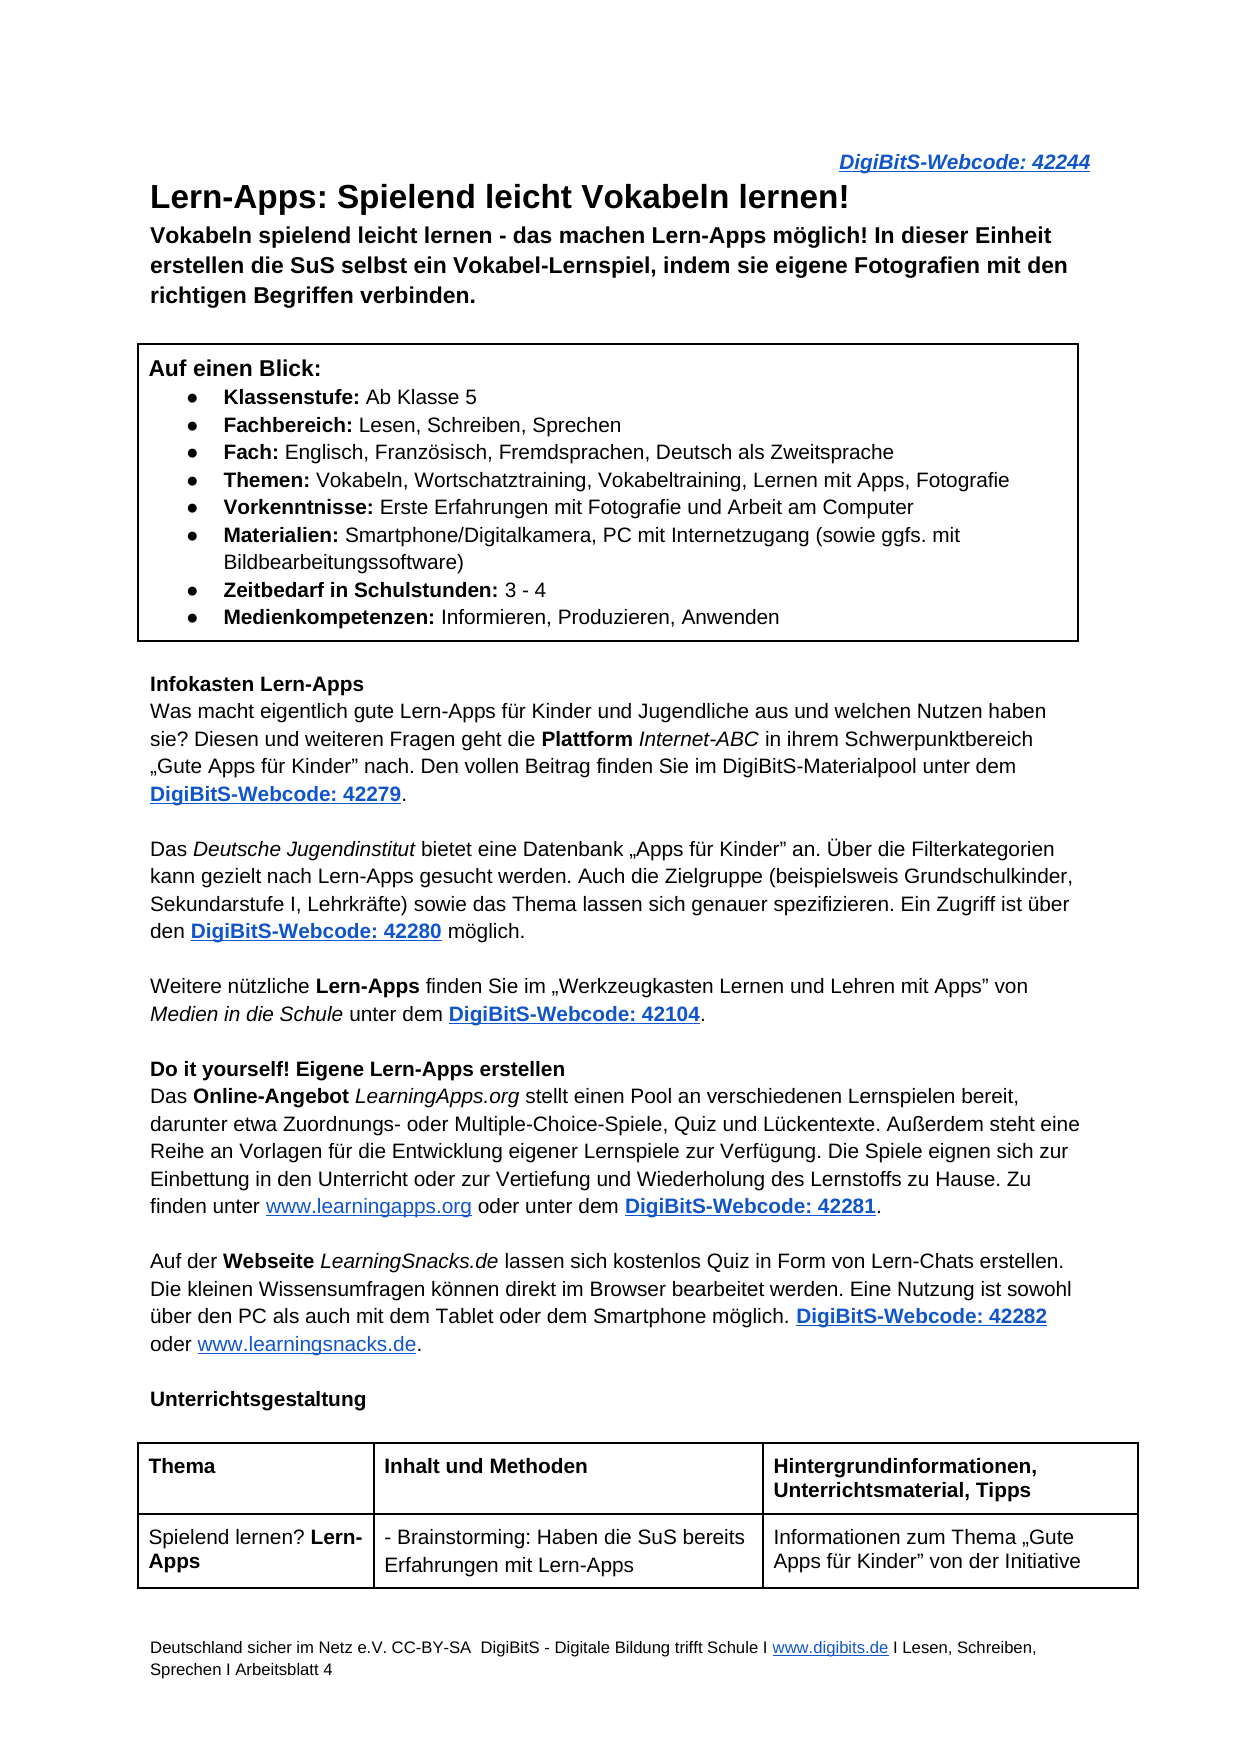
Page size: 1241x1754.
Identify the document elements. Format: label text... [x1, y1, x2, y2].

text DigiBitS-Webcode: 42244 [150, 150, 1090, 174]
text Das Online-Angebot LearningApps.org stellt einen Pool an verschiedenen Lernspielen bereit, darunter etwa Zuordnungs- oder Multiple-Choice-Spiele, Quiz und Lückentexte. Außerdem steht eine Reihe an Vorlagen für die Entwicklung eigener Lernspiele zur Verfügung. Die Spiele eignen sich zur Einbettung in den Unterricht oder zur Vertiefung und Wiederholung des Lernstoffs zu Hause. Zu finden unter www.learningapps.org oder unter dem DigiBitS-Webcode: 42281. [150, 1084, 1090, 1218]
table_header Inhalt und Methoden [375, 1444, 762, 1513]
text Infokasten Lern-Apps [150, 672, 1090, 696]
text Vokabeln spielend leicht lernen - das machen Lern-Apps möglich! In dieser Einheit erstellen die SuS selbst ein Vokabel-Lernspiel, indem sie eigene Fotografien mit den richtigen Begriffen verbinden. [150, 222, 1090, 308]
text Auf der Webseite LearningSnacks.de lassen sich kostenlos Quiz in Form von Lern-Chats erstellen. Die kleinen Wissensumfragen können direkt im Browser bearbeitet werden. Eine Nutzung ist sowohl über den PC als auch mit dem Tablet oder dem Smartphone möglich. DigiBitS-Webcode: 42282 oder www.learningsnacks.de. [150, 1249, 1090, 1356]
table_header Thema [139, 1444, 373, 1513]
table_cell - Brainstorming: Haben die SuS bereits Erfahrungen mit Lern-Apps [375, 1515, 762, 1587]
text Das Deutsche Jugendinstitut bietet eine Datenbank „Apps für Kinder” an. Über die Filterkategorien kann gezielt nach Lern-Apps gesucht werden. Auch die Zielgruppe (beispielsweis Grundschulkinder, Sekundarstufe I, Lehrkräfte) sowie das Thema lassen sich genauer spezifizieren. Ein Zugriff ist über den DigiBitS-Webcode: 42280 möglich. [150, 837, 1090, 943]
text Do it yourself! Eigene Lern-Apps erstellen [150, 1057, 1090, 1081]
text Lern-Apps: Spielend leicht Vokabeln lernen! [150, 177, 1090, 216]
table_cell Informationen zum Thema „Gute Apps für Kinder” von der Initiative [764, 1515, 1137, 1587]
text Unterrichtsgestaltung [150, 1387, 1090, 1411]
table_header Auf einen Blick: Klassenstufe: Ab Klasse 5 Fachbereich: Lesen, Schreiben, Sprechen Fach: Englisch, Französisch, Fremdsprachen, Deutsch als Zweitsprache Themen: Vokabeln, Wortschatztraining, Vokabeltraining, Lernen mit Apps, Fotografie Vorkenntnisse: Erste Erfahrungen mit Fotografie und Arbeit am Computer Materialien: Smartphone/Digitalkamera, PC mit Internetzugang (sowie ggfs. mit Bildbearbeitungssoftware) Zeitbedarf in Schulstunden: 3 - 4 Medienkompetenzen: Informieren, Produzieren, Anwenden [139, 345, 1077, 639]
table_header Hintergrundinformationen, Unterrichtsmaterial, Tipps [764, 1444, 1137, 1513]
table_cell Spielend lernen? Lern-Apps [139, 1515, 373, 1587]
text Was macht eigentlich gute Lern-Apps für Kinder und Jugendliche aus und welchen Nutzen haben sie? Diesen und weiteren Fragen geht die Plattform Internet-ABC in ihrem Schwerpunktbereich „Gute Apps für Kinder” nach. Den vollen Beitrag finden Sie im DigiBitS-Materialpool unter dem DigiBitS-Webcode: 42279. [150, 699, 1090, 806]
text Weitere nützliche Lern-Apps finden Sie im „Werkzeugkasten Lernen und Lehren mit Apps” von Medien in die Schule unter dem DigiBitS-Webcode: 42104. [150, 974, 1090, 1026]
